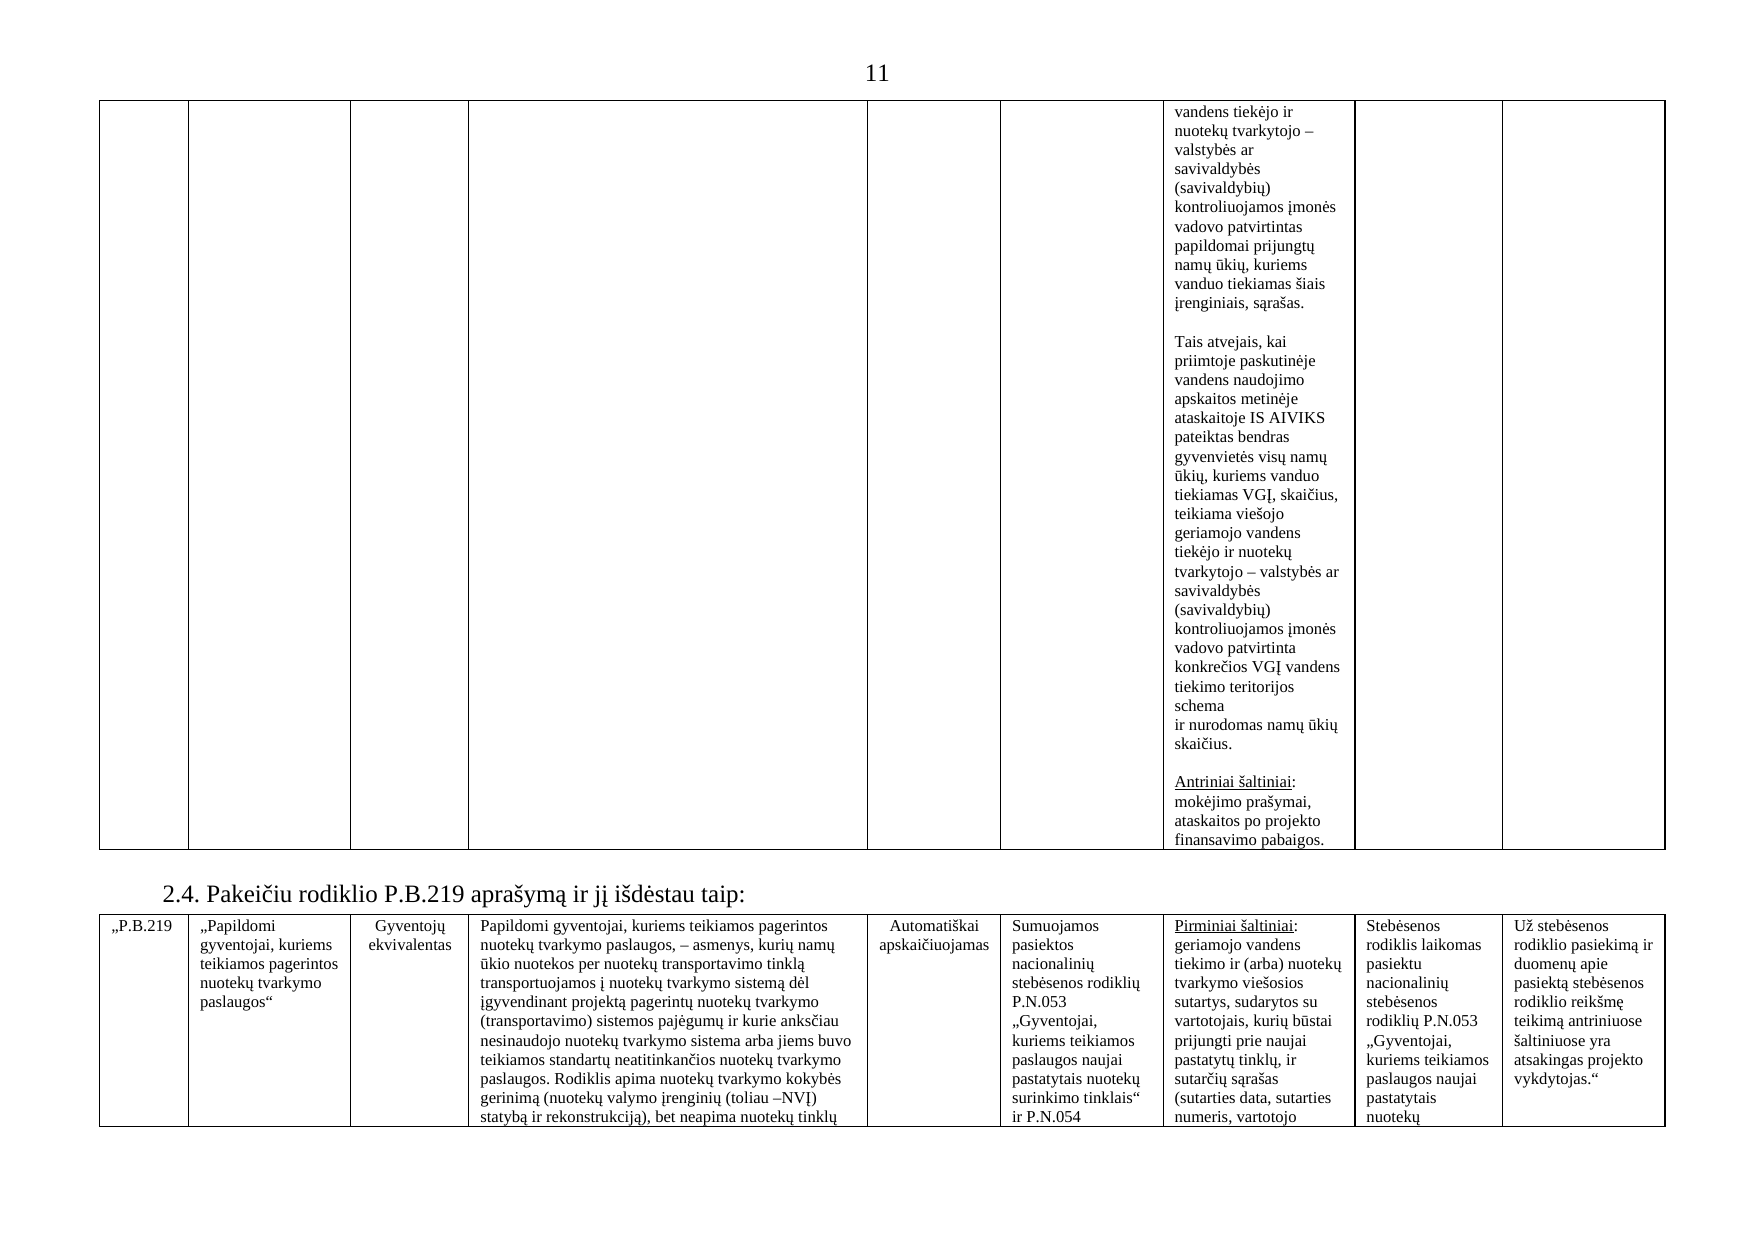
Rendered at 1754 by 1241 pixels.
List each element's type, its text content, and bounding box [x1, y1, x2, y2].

table_header „Papildomi gyventojai, kuriems teikiamos pagerintos nuotekų tvarkymo paslaugos“ [189, 915, 350, 1126]
table_header [100, 101, 188, 849]
table_header Pirminiai šaltiniai: geriamojo vandens tiekimo ir (arba) nuotekų tvarkymo viešosios sutartys, sudarytos su vartotojais, kurių būstai prijungti prie naujai pastatytų tinklų, ir sutarčių sąrašas (sutarties data, sutarties numeris, vartotojo [1164, 915, 1354, 1126]
table_header Automatiškai apskaičiuojamas [868, 915, 1000, 1126]
table_header Stebėsenos rodiklis laikomas pasiektu nacionalinių stebėsenos rodiklių P.N.053 „Gyventojai, kuriems teikiamos paslaugos naujai pastatytais nuotekų [1356, 915, 1502, 1126]
text 2.4. Pakeičiu rodiklio P.B.219 aprašymą ir jį išdėstau taip: [103, 879, 1651, 907]
table_header [1356, 101, 1502, 849]
table_header Gyventojų ekvivalentas [351, 915, 468, 1126]
table_header „P.B.219 [100, 915, 188, 1126]
table_header Už stebėsenos rodiklio pasiekimą ir duomenų apie pasiektą stebėsenos rodiklio reikšmę teikimą antriniuose šaltiniuose yra atsakingas projekto vykdytojas.“ [1503, 915, 1664, 1126]
table_header [868, 101, 1000, 849]
table_header Sumuojamos pasiektos nacionalinių stebėsenos rodiklių P.N.053 „Gyventojai, kuriems teikiamos paslaugos naujai pastatytais nuotekų surinkimo tinklais“ ir P.N.054 [1001, 915, 1163, 1126]
table_header [351, 101, 468, 849]
table_header [1001, 101, 1163, 849]
table_header [189, 101, 350, 849]
table_header vandens tiekėjo ir nuotekų tvarkytojo – valstybės ar savivaldybės (savivaldybių) kontroliuojamos įmonės vadovo patvirtintas papildomai prijungtų namų ūkių, kuriems vanduo tiekiamas šiais įrenginiais, sąrašas. Tais atvejais, kai priimtoje paskutinėje vandens naudojimo apskaitos metinėje ataskaitoje IS AIVIKS pateiktas bendras gyvenvietės visų namų ūkių, kuriems vanduo tiekiamas VGĮ, skaičius, teikiama viešojo geriamojo vandens tiekėjo ir nuotekų tvarkytojo – valstybės ar savivaldybės (savivaldybių) kontroliuojamos įmonės vadovo patvirtinta konkrečios VGĮ vandens tiekimo teritorijos schema ir nurodomas namų ūkių skaičius. Antriniai šaltiniai: mokėjimo prašymai, ataskaitos po projekto finansavimo pabaigos. [1164, 101, 1354, 849]
table_header [1503, 101, 1664, 849]
table_header [469, 101, 867, 849]
table_header Papildomi gyventojai, kuriems teikiamos pagerintos nuotekų tvarkymo paslaugos, – asmenys, kurių namų ūkio nuotekos per nuotekų transportavimo tinklą transportuojamos į nuotekų tvarkymo sistemą dėl įgyvendinant projektą pagerintų nuotekų tvarkymo (transportavimo) sistemos pajėgumų ir kurie anksčiau nesinaudojo nuotekų tvarkymo sistema arba jiems buvo teikiamos standartų neatitinkančios nuotekų tvarkymo paslaugos. Rodiklis apima nuotekų tvarkymo kokybės gerinimą (nuotekų valymo įrenginių (toliau –NVĮ) statybą ir rekonstrukciją), bet neapima nuotekų tinklų [469, 915, 867, 1126]
